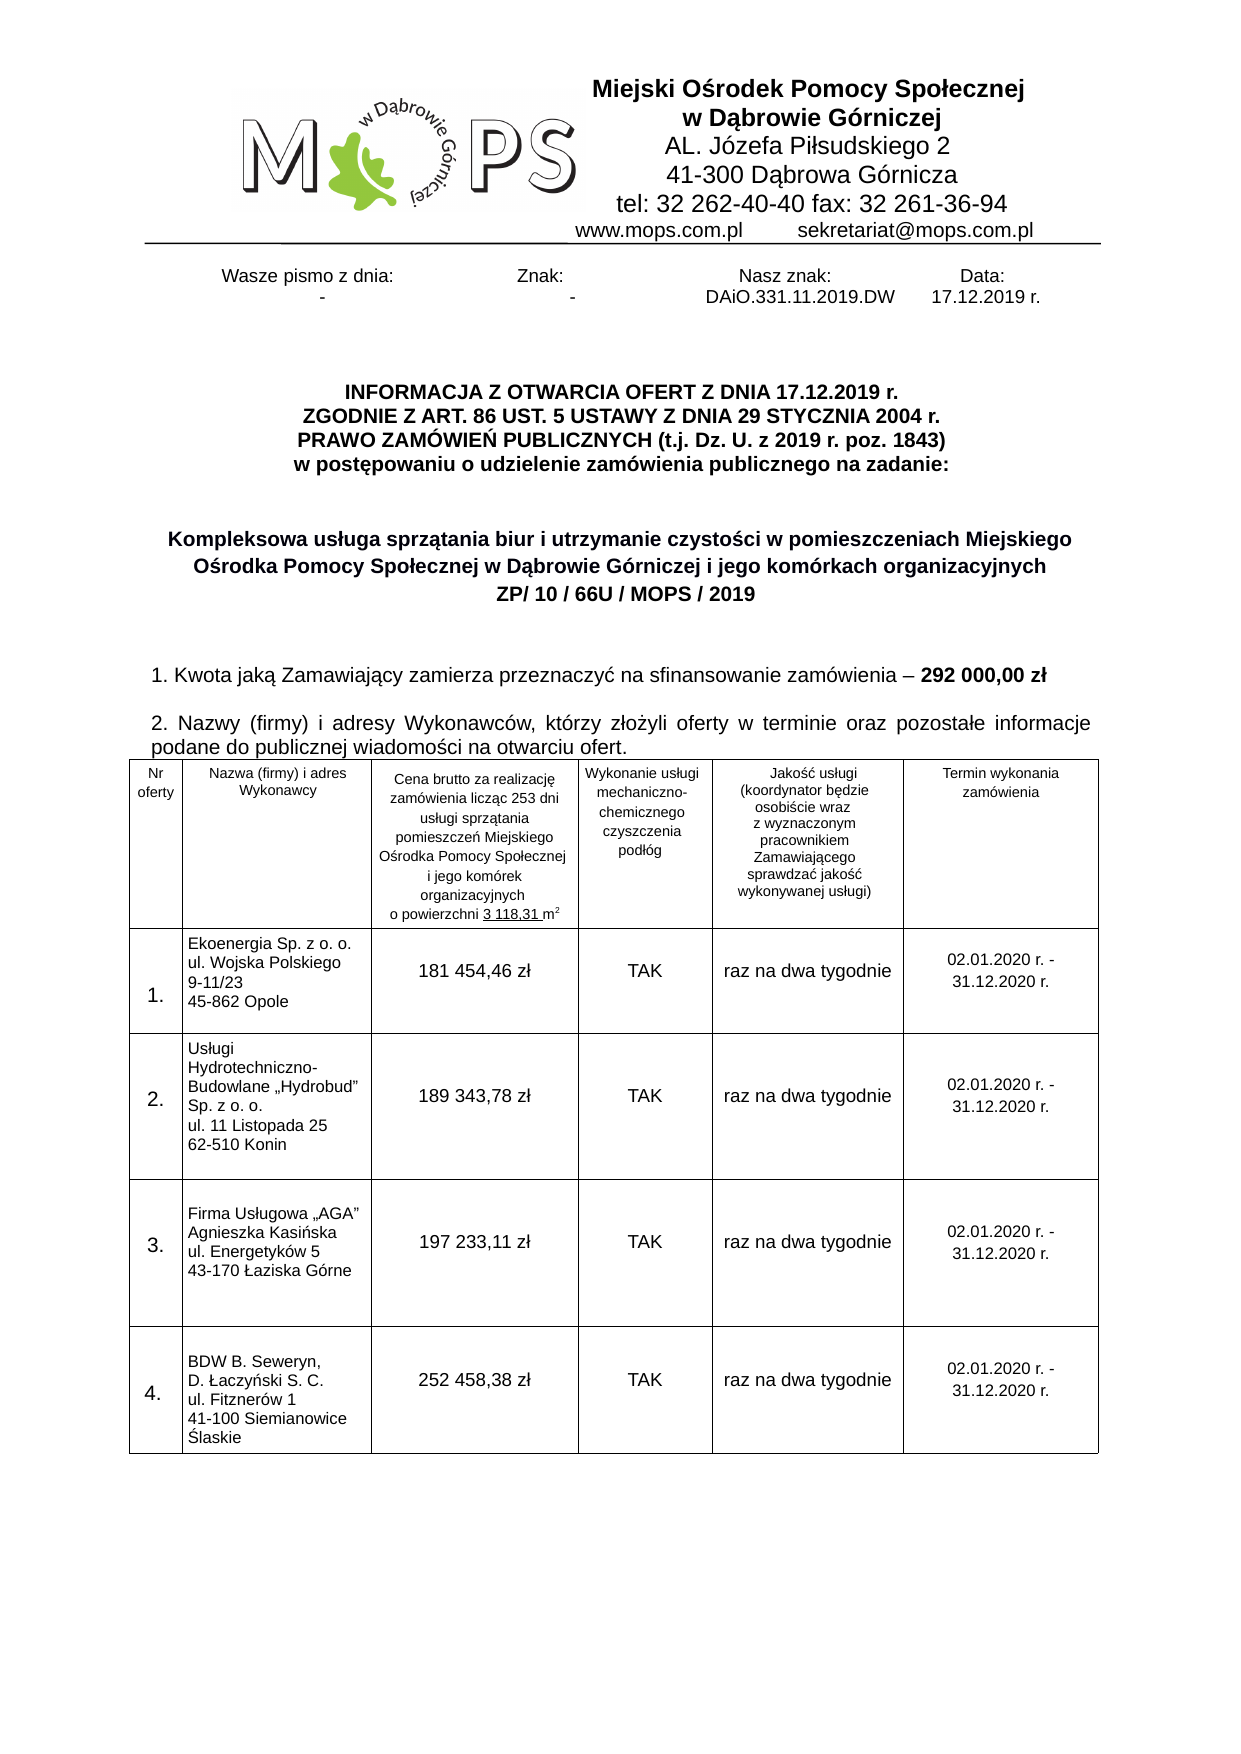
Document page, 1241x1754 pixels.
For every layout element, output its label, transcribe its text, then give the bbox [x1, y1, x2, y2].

table_cell 1. [130, 929, 182, 1033]
table_cell TAK [579, 1327, 712, 1453]
table_cell TAK [579, 1034, 712, 1179]
text ZGODNIE Z ART. 86 UST. 5 USTAWY Z DNIA 29 STYCZNIA 2004 r. [151, 403, 1093, 427]
table_cell raz na dwa tygodnie [713, 929, 903, 1033]
table_cell BDW B. Seweryn, D. Łaczyński S. C. ul. Fitznerów 1 41-100 Siemianowice Ślaskie [183, 1327, 371, 1453]
table_cell 4. [130, 1327, 182, 1453]
picture [231, 88, 586, 212]
text 2. Nazwy (firmy) i adresy Wykonawców, którzy złożyli oferty w terminie oraz pozostałe informacje podane do publicznej wiadomości na otwarciu ofert. [151, 711, 1093, 759]
table_cell 02.01.2020 r. - 31.12.2020 r. [904, 1327, 1098, 1453]
table_header Nr oferty [130, 760, 182, 928]
table_cell Ekoenergia Sp. z o. o. ul. Wojska Polskiego 9-11/23 45-862 Opole [183, 929, 371, 1033]
table_cell Usługi Hydrotechniczno- Budowlane „Hydrobud” Sp. z o. o. ul. 11 Listopada 25 62-510 Konin [183, 1034, 371, 1179]
table_cell 181 454,46 zł [372, 929, 578, 1033]
table_cell 197 233,11 zł [372, 1180, 578, 1326]
table_header Jakość usługi (koordynator będzie osobiście wraz z wyznaczonym pracownikiem Zamawiającego sprawdzać jakość wykonywanej usługi) [713, 760, 903, 928]
table_header Cena brutto za realizację zamówienia licząc 253 dni usługi sprzątania pomieszczeń Miejskiego Ośrodka Pomocy Społecznej i jego komórek organizacyjnych o powierzchni 3 118,31 m2 [372, 760, 578, 928]
table_cell 02.01.2020 r. - 31.12.2020 r. [904, 1034, 1098, 1179]
table_cell raz na dwa tygodnie [713, 1180, 903, 1326]
table_cell raz na dwa tygodnie [713, 1327, 903, 1453]
text w postępowaniu o udzielenie zamówienia publicznego na zadanie: [151, 451, 1093, 475]
table_cell raz na dwa tygodnie [713, 1034, 903, 1179]
text INFORMACJA Z OTWARCIA OFERT Z DNIA 17.12.2019 r. [151, 379, 1093, 403]
table_cell 3. [130, 1180, 182, 1326]
table_cell 02.01.2020 r. - 31.12.2020 r. [904, 1180, 1098, 1326]
text ZP/ 10 / 66U / MOPS / 2019 [148, 581, 1093, 605]
table_cell 2. [130, 1034, 182, 1179]
table_cell 02.01.2020 r. - 31.12.2020 r. [904, 929, 1098, 1033]
text Kompleksowa usługa sprzątania biur i utrzymanie czystości w pomieszczeniach Miejskiego Ośrodka Pomocy Społecznej w Dąbrowie Górniczej i jego komórkach organizacyjnych [148, 526, 1093, 578]
text - - DAiO.331.11.2019.DW 17.12.2019 r. [148, 286, 1093, 307]
table_cell 189 343,78 zł [372, 1034, 578, 1179]
table_cell TAK [579, 1180, 712, 1326]
table_header Nazwa (firmy) i adres Wykonawcy [183, 760, 371, 928]
table_cell Firma Usługowa „AGA” Agnieszka Kasińska ul. Energetyków 5 43-170 Łaziska Górne [183, 1180, 371, 1326]
table_header Wykonanie usługi mechaniczno-chemicznego czyszczenia podłóg [579, 760, 712, 928]
table_header Termin wykonania zamówienia [904, 760, 1098, 928]
text 1. Kwota jaką Zamawiający zamierza przeznaczyć na sfinansowanie zamówienia – 292 000,00 zł [151, 663, 1093, 687]
table_cell 252 458,38 zł [372, 1327, 578, 1453]
text PRAWO ZAMÓWIEŃ PUBLICZNYCH (t.j. Dz. U. z 2019 r. poz. 1843) [151, 427, 1093, 451]
table_cell TAK [579, 929, 712, 1033]
